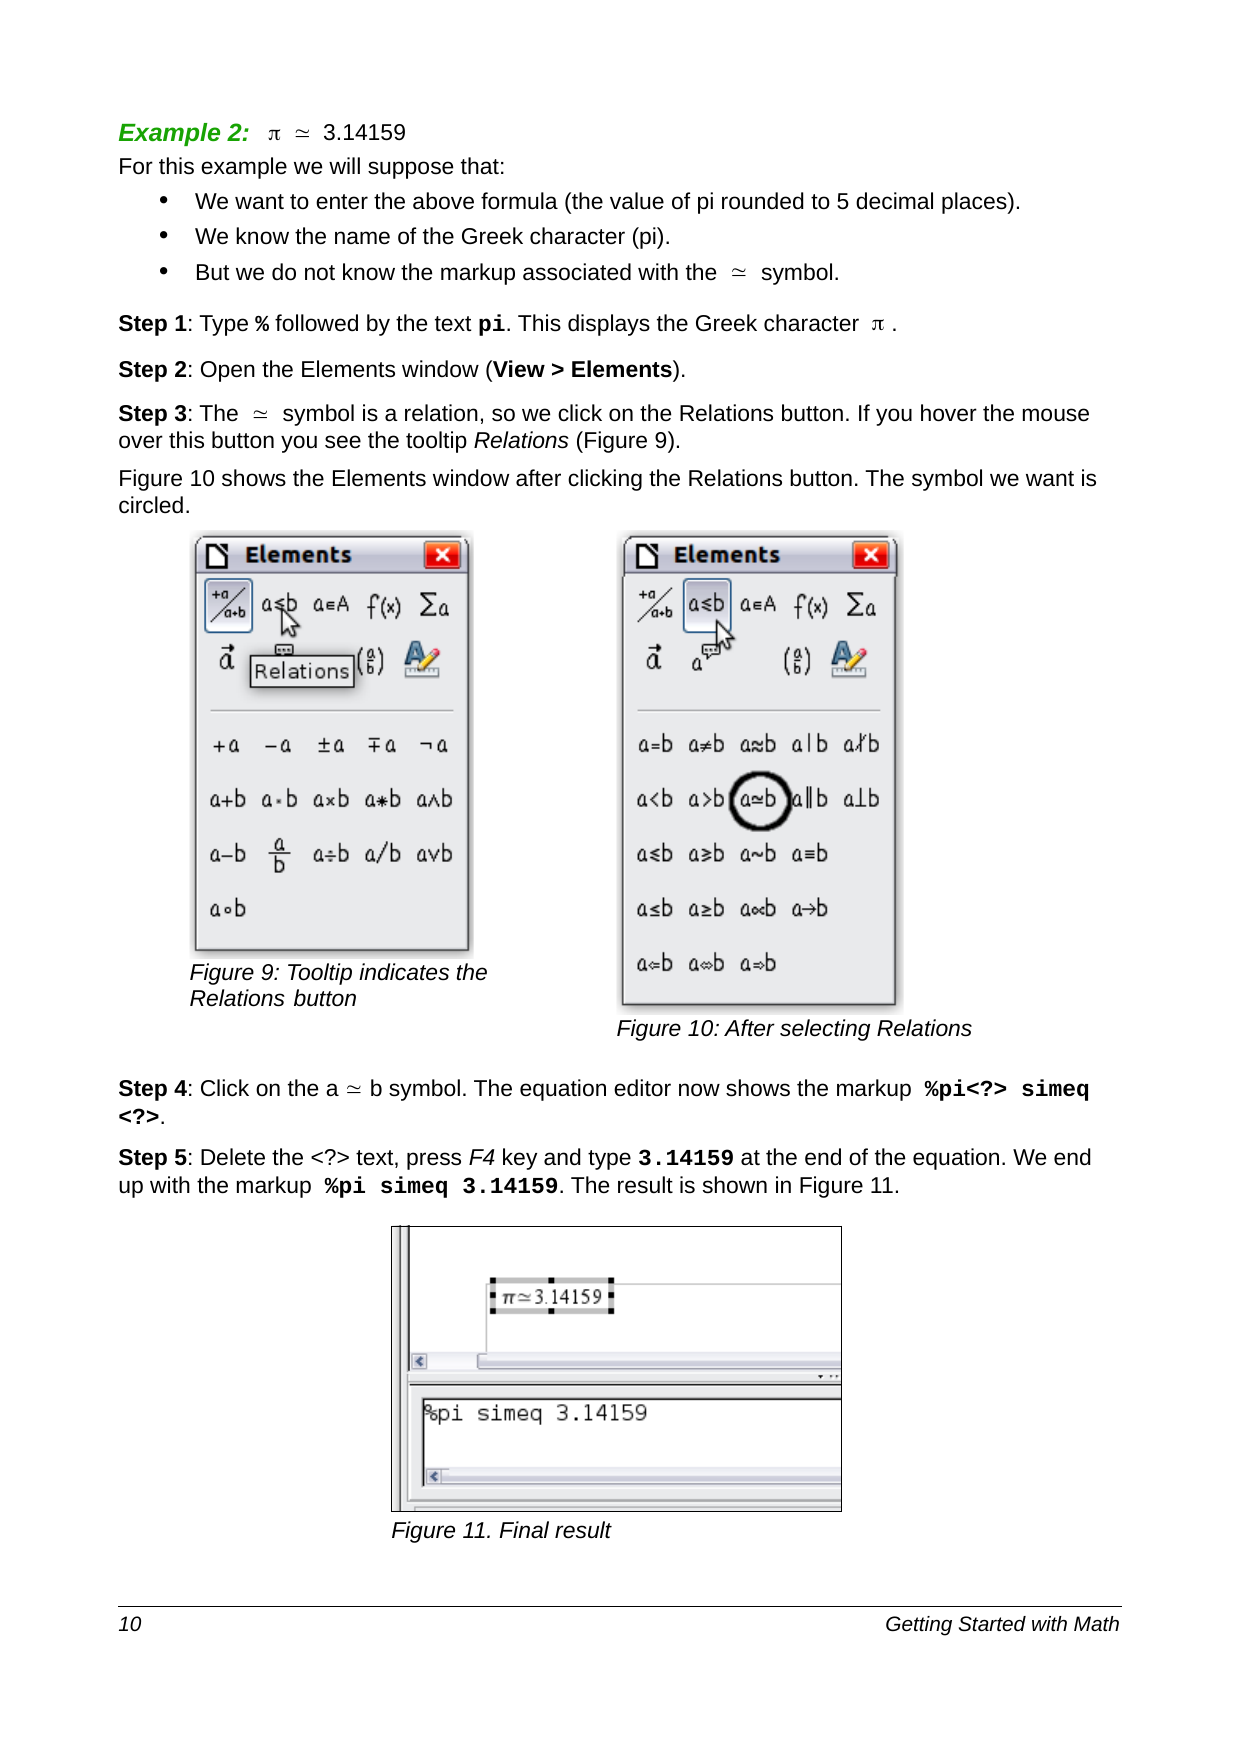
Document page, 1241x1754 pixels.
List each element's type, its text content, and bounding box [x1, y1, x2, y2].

table_header Figure 10: After selecting Relations [616, 531, 1029, 1075]
list But we do not know the markup associated with the symbol. [156, 257, 1122, 286]
subtitle Example 2: [118, 118, 1122, 147]
picture [616, 530, 904, 1015]
text Figure 11. Final result [391, 1517, 849, 1544]
table_header Figure 9: Tooltip indicates the Relations button [189, 531, 616, 1075]
text Step 3: The symbol is a relation, so we click on the Relations button. If you hover the mouse over this button you see the tooltip Relations (Figure 9). [118, 400, 1122, 453]
text Step 1: Type % followed by the text pi. This displays the Greek character . [118, 310, 1122, 338]
picture [392, 1227, 841, 1511]
list We know the name of the Greek character (pi). [156, 222, 1122, 251]
text Figure 10 shows the Elements window after clicking the Relations button. The symbol we want is circled. [118, 465, 1122, 518]
text Step 5: Delete the <?> text, press F4 key and type 3.14159 at the end of the equation. We end up with the markup %pi simeq 3.14159. The result is shown in Figure 11. [118, 1144, 1122, 1201]
list We want to enter the above formula (the value of pi rounded to 5 decimal places). [156, 186, 1122, 215]
text Step 2: Open the Elements window (View > Elements). [118, 356, 1122, 382]
text Step 4: Click on the ab symbol. The equation editor now shows the markup %pi<?> simeq <?>. [118, 1075, 1122, 1131]
list For this example we will suppose that: [118, 153, 1122, 180]
picture [189, 530, 474, 959]
